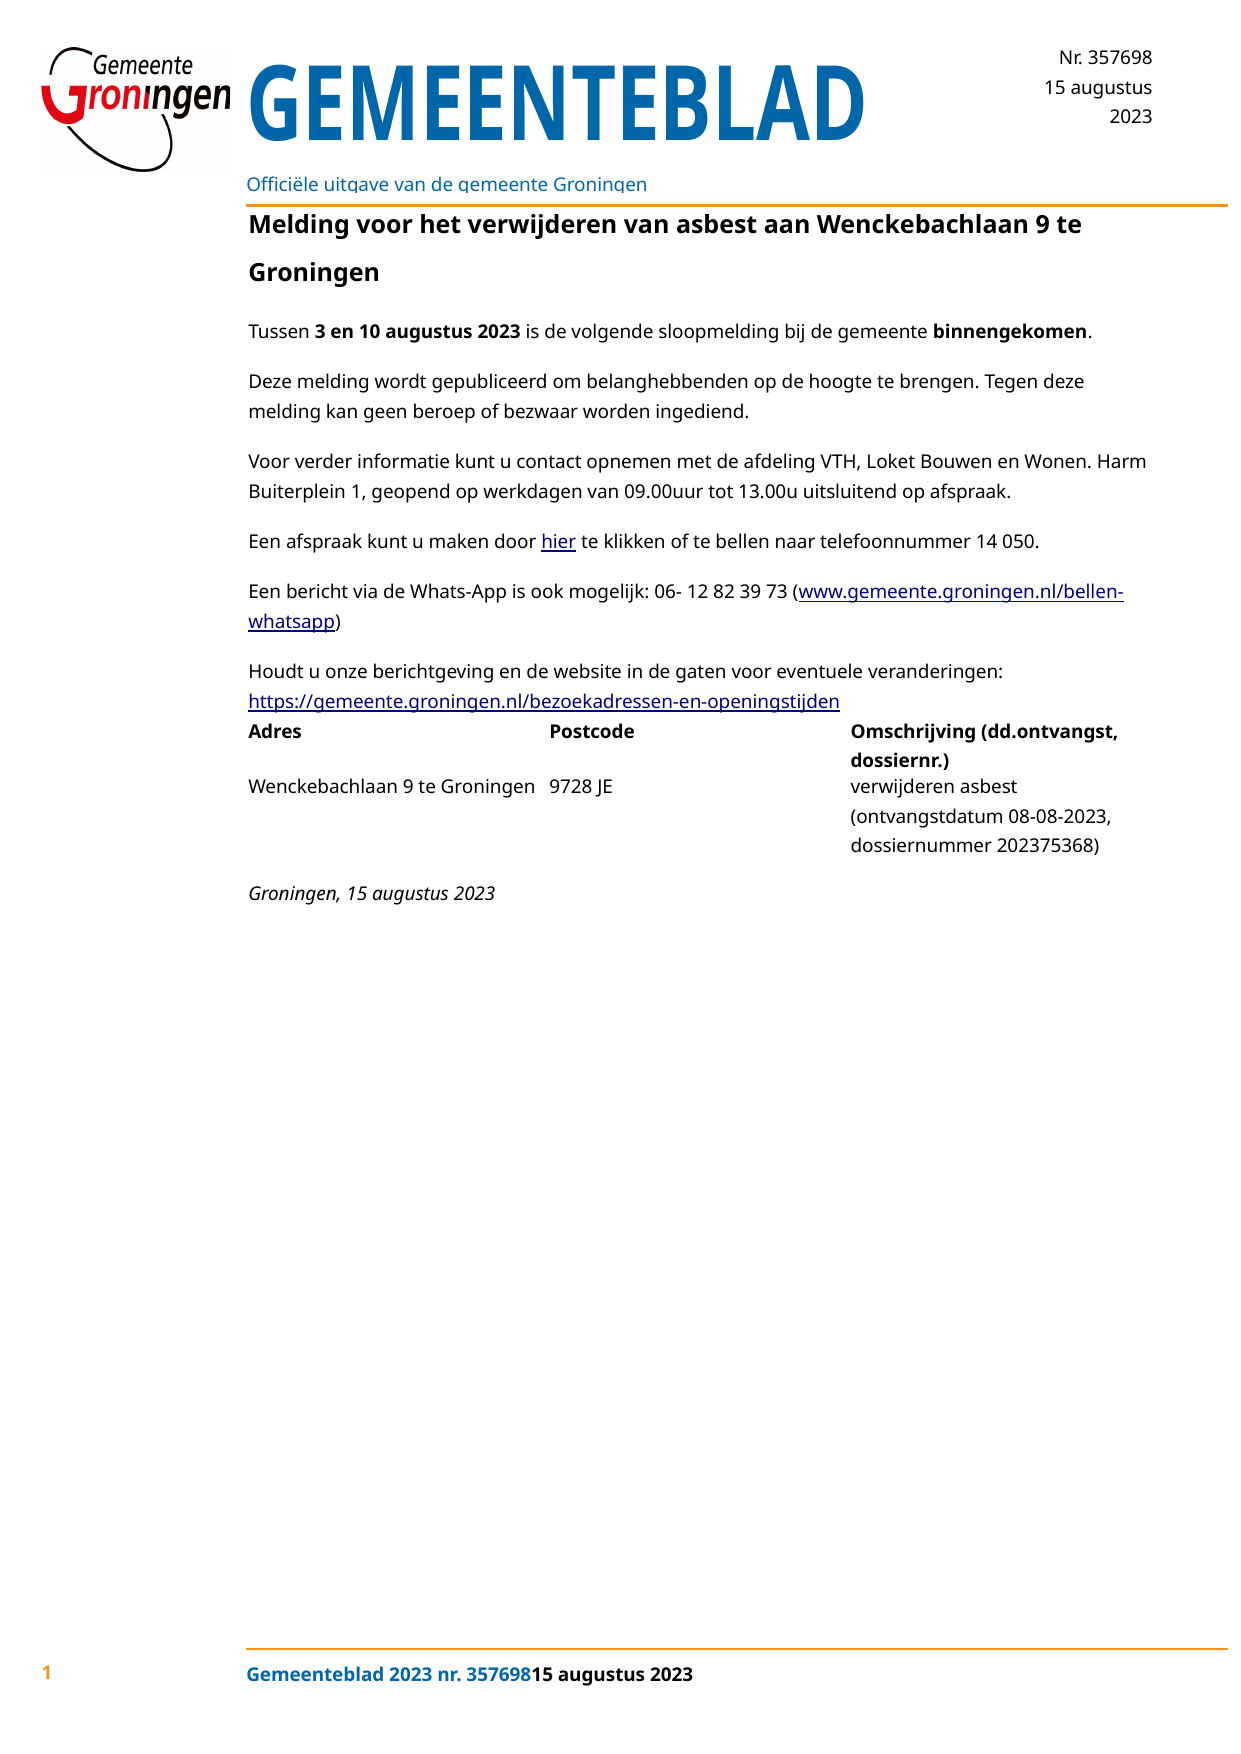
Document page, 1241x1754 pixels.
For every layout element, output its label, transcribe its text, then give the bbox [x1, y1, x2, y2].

table_cell 9728 JE [549, 773, 850, 858]
text Een bericht via de Whats-App is ook mogelijk: 06- 12 82 39 73 (www.gemeente.groningen.nl/bellen-whatsapp) [248, 579, 1152, 634]
table_cell Wenckebachlaan 9 te Groningen [248, 773, 549, 858]
text Groningen, 15 augustus 2023 [248, 880, 1152, 905]
picture [41, 47, 231, 172]
table_cell verwijderen asbest (ontvangstdatum 08-08-2023, dossiernummer 202375368) [850, 773, 1152, 858]
table_header Adres [248, 718, 549, 773]
text Houdt u onze berichtgeving en de website in de gaten voor eventuele veranderingen: https://gemeente.groningen.nl/bezoekadressen-en-openingstijden [248, 659, 1152, 714]
table_header Omschrijving (dd.ontvangst, dossiernr.) [850, 718, 1152, 773]
text Een afspraak kunt u maken door hier te klikken of te bellen naar telefoonnummer 14 050. [248, 528, 1152, 554]
text Melding voor het verwijderen van asbest aan Wenckebachlaan 9 te Groningen [248, 207, 1152, 288]
text Deze melding wordt gepubliceerd om belanghebbenden op de hoogte te brengen. Tegen deze melding kan geen beroep of bezwaar worden ingediend. [248, 368, 1152, 424]
text Voor verder informatie kunt u contact opnemen met de afdeling VTH, Loket Bouwen en Wonen. Harm Buiterplein 1, geopend op werkdagen van 09.00uur tot 13.00u uitsluitend op afspraak. [248, 448, 1152, 504]
text Tussen 3 en 10 augustus 2023 is de volgende sloopmelding bij de gemeente binnengekomen. [248, 318, 1152, 344]
table_header Postcode [549, 718, 850, 773]
